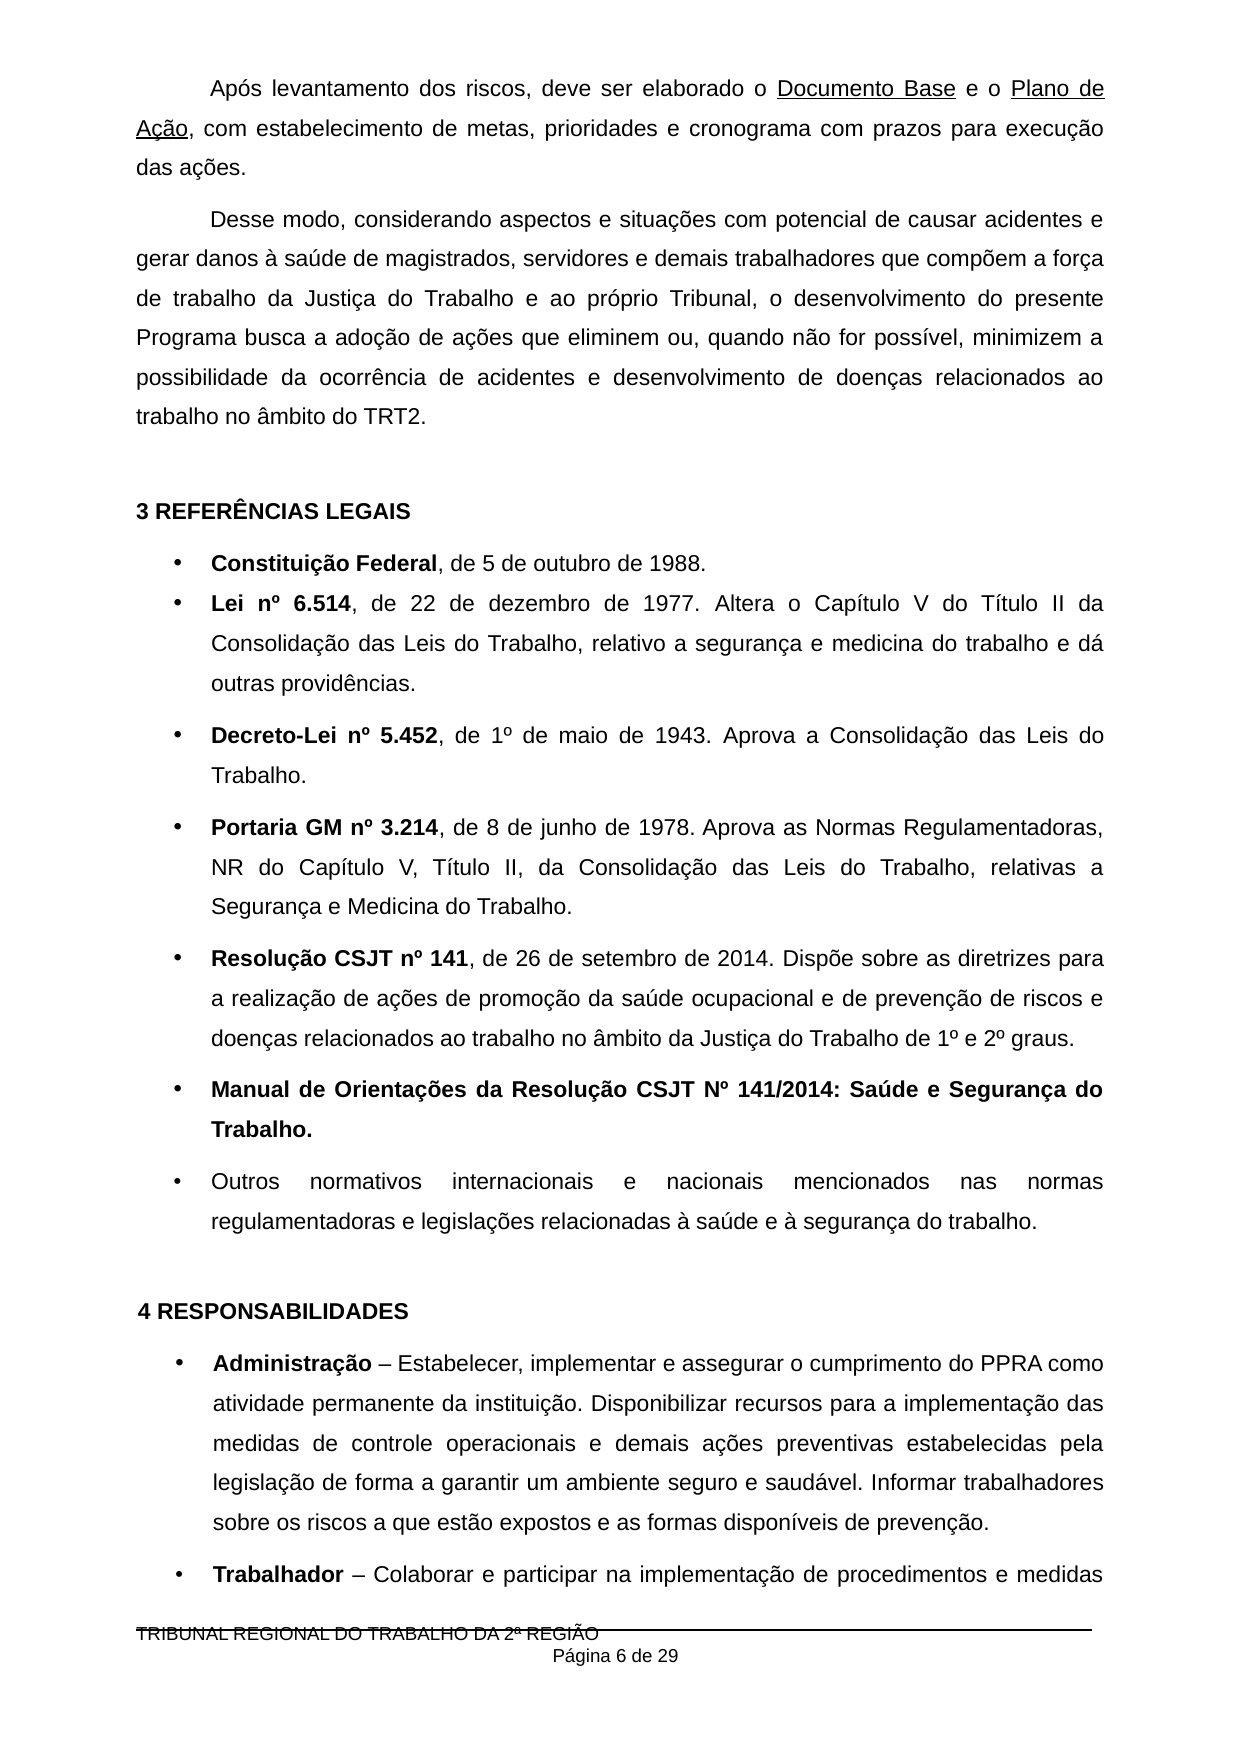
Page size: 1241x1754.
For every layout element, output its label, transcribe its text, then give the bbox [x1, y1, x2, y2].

list Resolução CSJT nº 141, de 26 de setembro de 2014. Dispõe sobre as diretrizes para a realização de ações de promoção da saúde ocupacional e de prevenção de riscos e doenças relacionados ao trabalho no âmbito da Justiça do Trabalho de 1º e 2º graus. [173, 945, 1104, 1051]
text Desse modo, considerando aspectos e situações com potencial de causar acidentes e gerar danos à saúde de magistrados, servidores e demais trabalhadores que compõem a força de trabalho da Justiça do Trabalho e ao próprio Tribunal, o desenvolvimento do presente Programa busca a adoção de ações que eliminem ou, quando não for possível, minimizem a possibilidade da ocorrência de acidentes e desenvolvimento de doenças relacionados ao trabalho no âmbito do TRT2. [136, 206, 1104, 429]
list 3 REFERÊNCIAS LEGAIS [136, 498, 1104, 524]
list Manual de Orientações da Resolução CSJT Nº 141/2014: Saúde e Segurança do Trabalho. [173, 1076, 1104, 1143]
list Trabalhador – Colaborar e participar na implementação de procedimentos e medidas [175, 1561, 1104, 1587]
text 4 RESPONSABILIDADES [138, 1298, 1104, 1325]
list Outros normativos internacionais e nacionais mencionados nas normas regulamentadoras e legislações relacionadas à saúde e à segurança do trabalho. [173, 1168, 1104, 1234]
list Decreto-Lei nº 5.452, de 1º de maio de 1943. Aprova a Consolidação das Leis do Trabalho. [173, 722, 1104, 788]
list Lei nº 6.514, de 22 de dezembro de 1977. Altera o Capítulo V do Título II da Consolidação das Leis do Trabalho, relativo a segurança e medicina do trabalho e dá outras providências. [173, 590, 1104, 696]
list Portaria GM nº 3.214, de 8 de junho de 1978. Aprova as Normas Regulamentadoras, NR do Capítulo V, Título II, da Consolidação das Leis do Trabalho, relativas a Segurança e Medicina do Trabalho. [173, 814, 1104, 919]
list Administração – Estabelecer, implementar e assegurar o cumprimento do PPRA como atividade permanente da instituição. Disponibilizar recursos para a implementação das medidas de controle operacionais e demais ações preventivas estabelecidas pela legislação de forma a garantir um ambiente seguro e saudável. Informar trabalhadores sobre os riscos a que estão expostos e as formas disponíveis de prevenção. [175, 1350, 1104, 1535]
list Constituição Federal, de 5 de outubro de 1988. [173, 550, 1104, 577]
text Após levantamento dos riscos, deve ser elaborado o Documento Base e o Plano de Ação, com estabelecimento de metas, prioridades e cronograma com prazos para execução das ações. [136, 75, 1104, 180]
